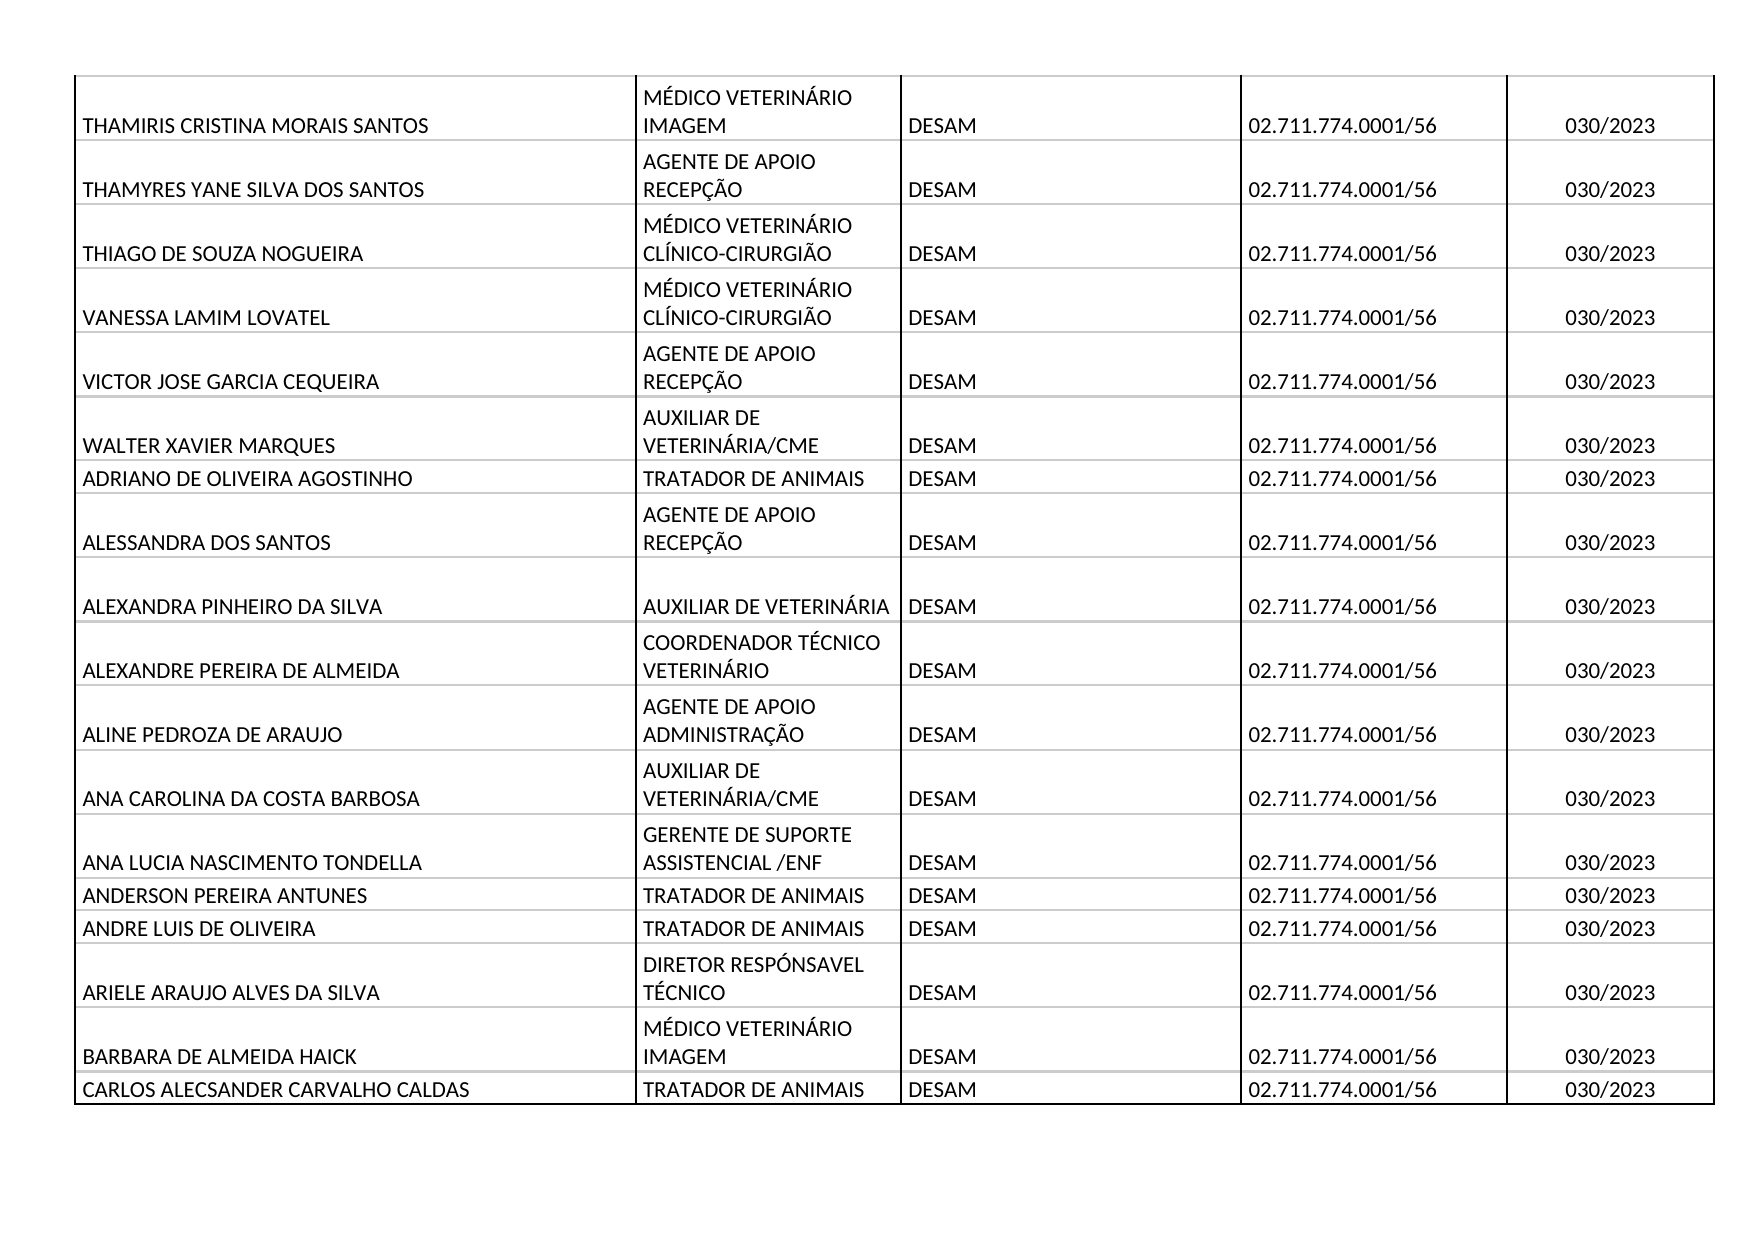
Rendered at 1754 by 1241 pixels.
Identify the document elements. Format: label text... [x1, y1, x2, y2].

table_cell 030/2023 [1508, 269, 1713, 331]
table_cell 030/2023 [1508, 141, 1713, 203]
table_cell DESAM [902, 815, 1240, 877]
table_cell 02.711.774.0001/56 [1242, 398, 1506, 459]
table_cell TRATADOR DE ANIMAIS [637, 911, 900, 942]
table_cell 030/2023 [1508, 333, 1713, 395]
table_cell ALINE PEDROZA DE ARAUJO [76, 686, 635, 748]
table_cell VICTOR JOSE GARCIA CEQUEIRA [76, 333, 635, 395]
table_cell 030/2023 [1508, 1008, 1713, 1070]
table_cell DESAM [902, 269, 1240, 331]
table_cell 030/2023 [1508, 205, 1713, 267]
table_cell DESAM [902, 879, 1240, 909]
table_cell THAMIRIS CRISTINA MORAIS SANTOS [76, 77, 635, 139]
table_cell 02.711.774.0001/56 [1242, 558, 1506, 620]
table_cell COORDENADOR TÉCNICO VETERINÁRIO [637, 623, 900, 684]
table_cell 02.711.774.0001/56 [1242, 269, 1506, 331]
table_cell TRATADOR DE ANIMAIS [637, 461, 900, 492]
table_cell AGENTE DE APOIO RECEPÇÃO [637, 333, 900, 395]
table_cell VANESSA LAMIM LOVATEL [76, 269, 635, 331]
table_cell MÉDICO VETERINÁRIO IMAGEM [637, 77, 900, 139]
table_cell 02.711.774.0001/56 [1242, 333, 1506, 395]
table_cell DESAM [902, 686, 1240, 748]
table_cell 02.711.774.0001/56 [1242, 751, 1506, 812]
table_cell DESAM [902, 141, 1240, 203]
table_cell 02.711.774.0001/56 [1242, 141, 1506, 203]
table_cell AGENTE DE APOIO ADMINISTRAÇÃO [637, 686, 900, 748]
table_cell AUXILIAR DE VETERINÁRIA/CME [637, 751, 900, 812]
table_cell AGENTE DE APOIO RECEPÇÃO [637, 141, 900, 203]
table_cell DESAM [902, 944, 1240, 1006]
table_cell 02.711.774.0001/56 [1242, 686, 1506, 748]
table_cell ADRIANO DE OLIVEIRA AGOSTINHO [76, 461, 635, 492]
table_cell MÉDICO VETERINÁRIO CLÍNICO-CIRURGIÃO [637, 269, 900, 331]
table_cell 030/2023 [1508, 815, 1713, 877]
table_cell 02.711.774.0001/56 [1242, 461, 1506, 492]
table_cell DESAM [902, 333, 1240, 395]
table_cell 030/2023 [1508, 623, 1713, 684]
table_cell 02.711.774.0001/56 [1242, 944, 1506, 1006]
table_cell ALEXANDRA PINHEIRO DA SILVA [76, 558, 635, 620]
table_cell ARIELE ARAUJO ALVES DA SILVA [76, 944, 635, 1006]
table_cell TRATADOR DE ANIMAIS [637, 879, 900, 909]
table_cell THIAGO DE SOUZA NOGUEIRA [76, 205, 635, 267]
table_cell AUXILIAR DE VETERINÁRIA/CME [637, 398, 900, 459]
table_cell DIRETOR RESPÓNSAVEL TÉCNICO [637, 944, 900, 1006]
table_cell DESAM [902, 461, 1240, 492]
table_cell 030/2023 [1508, 558, 1713, 620]
table_cell 030/2023 [1508, 879, 1713, 909]
table_cell DESAM [902, 1073, 1240, 1103]
table_cell 02.711.774.0001/56 [1242, 911, 1506, 942]
table_cell AGENTE DE APOIO RECEPÇÃO [637, 494, 900, 556]
table_cell DESAM [902, 911, 1240, 942]
table_cell 02.711.774.0001/56 [1242, 1008, 1506, 1070]
table_cell MÉDICO VETERINÁRIO IMAGEM [637, 1008, 900, 1070]
table_cell ANA LUCIA NASCIMENTO TONDELLA [76, 815, 635, 877]
table_cell GERENTE DE SUPORTE ASSISTENCIAL /ENF [637, 815, 900, 877]
table_cell 02.711.774.0001/56 [1242, 815, 1506, 877]
table_cell 02.711.774.0001/56 [1242, 623, 1506, 684]
table_cell DESAM [902, 77, 1240, 139]
table_cell ALESSANDRA DOS SANTOS [76, 494, 635, 556]
table_cell TRATADOR DE ANIMAIS [637, 1073, 900, 1103]
table_cell MÉDICO VETERINÁRIO CLÍNICO-CIRURGIÃO [637, 205, 900, 267]
table_cell 030/2023 [1508, 461, 1713, 492]
table_cell 030/2023 [1508, 751, 1713, 812]
table_cell 030/2023 [1508, 944, 1713, 1006]
table_cell DESAM [902, 398, 1240, 459]
table_cell 02.711.774.0001/56 [1242, 879, 1506, 909]
table_cell 030/2023 [1508, 686, 1713, 748]
table_cell DESAM [902, 751, 1240, 812]
table_cell 030/2023 [1508, 1073, 1713, 1103]
table_cell DESAM [902, 494, 1240, 556]
table_cell ALEXANDRE PEREIRA DE ALMEIDA [76, 623, 635, 684]
table_cell 02.711.774.0001/56 [1242, 77, 1506, 139]
table_cell ANDERSON PEREIRA ANTUNES [76, 879, 635, 909]
table_cell 030/2023 [1508, 77, 1713, 139]
table_cell ANDRE LUIS DE OLIVEIRA [76, 911, 635, 942]
table_cell 030/2023 [1508, 398, 1713, 459]
table_cell 030/2023 [1508, 494, 1713, 556]
table_cell 02.711.774.0001/56 [1242, 494, 1506, 556]
table_cell DESAM [902, 623, 1240, 684]
table_cell DESAM [902, 558, 1240, 620]
table_cell 02.711.774.0001/56 [1242, 1073, 1506, 1103]
table_cell AUXILIAR DE VETERINÁRIA [637, 558, 900, 620]
table_cell 030/2023 [1508, 911, 1713, 942]
table_cell THAMYRES YANE SILVA DOS SANTOS [76, 141, 635, 203]
table_cell ANA CAROLINA DA COSTA BARBOSA [76, 751, 635, 812]
table_cell WALTER XAVIER MARQUES [76, 398, 635, 459]
table_cell 02.711.774.0001/56 [1242, 205, 1506, 267]
table_cell DESAM [902, 1008, 1240, 1070]
table_cell CARLOS ALECSANDER CARVALHO CALDAS [76, 1073, 635, 1103]
table_cell BARBARA DE ALMEIDA HAICK [76, 1008, 635, 1070]
table_cell DESAM [902, 205, 1240, 267]
